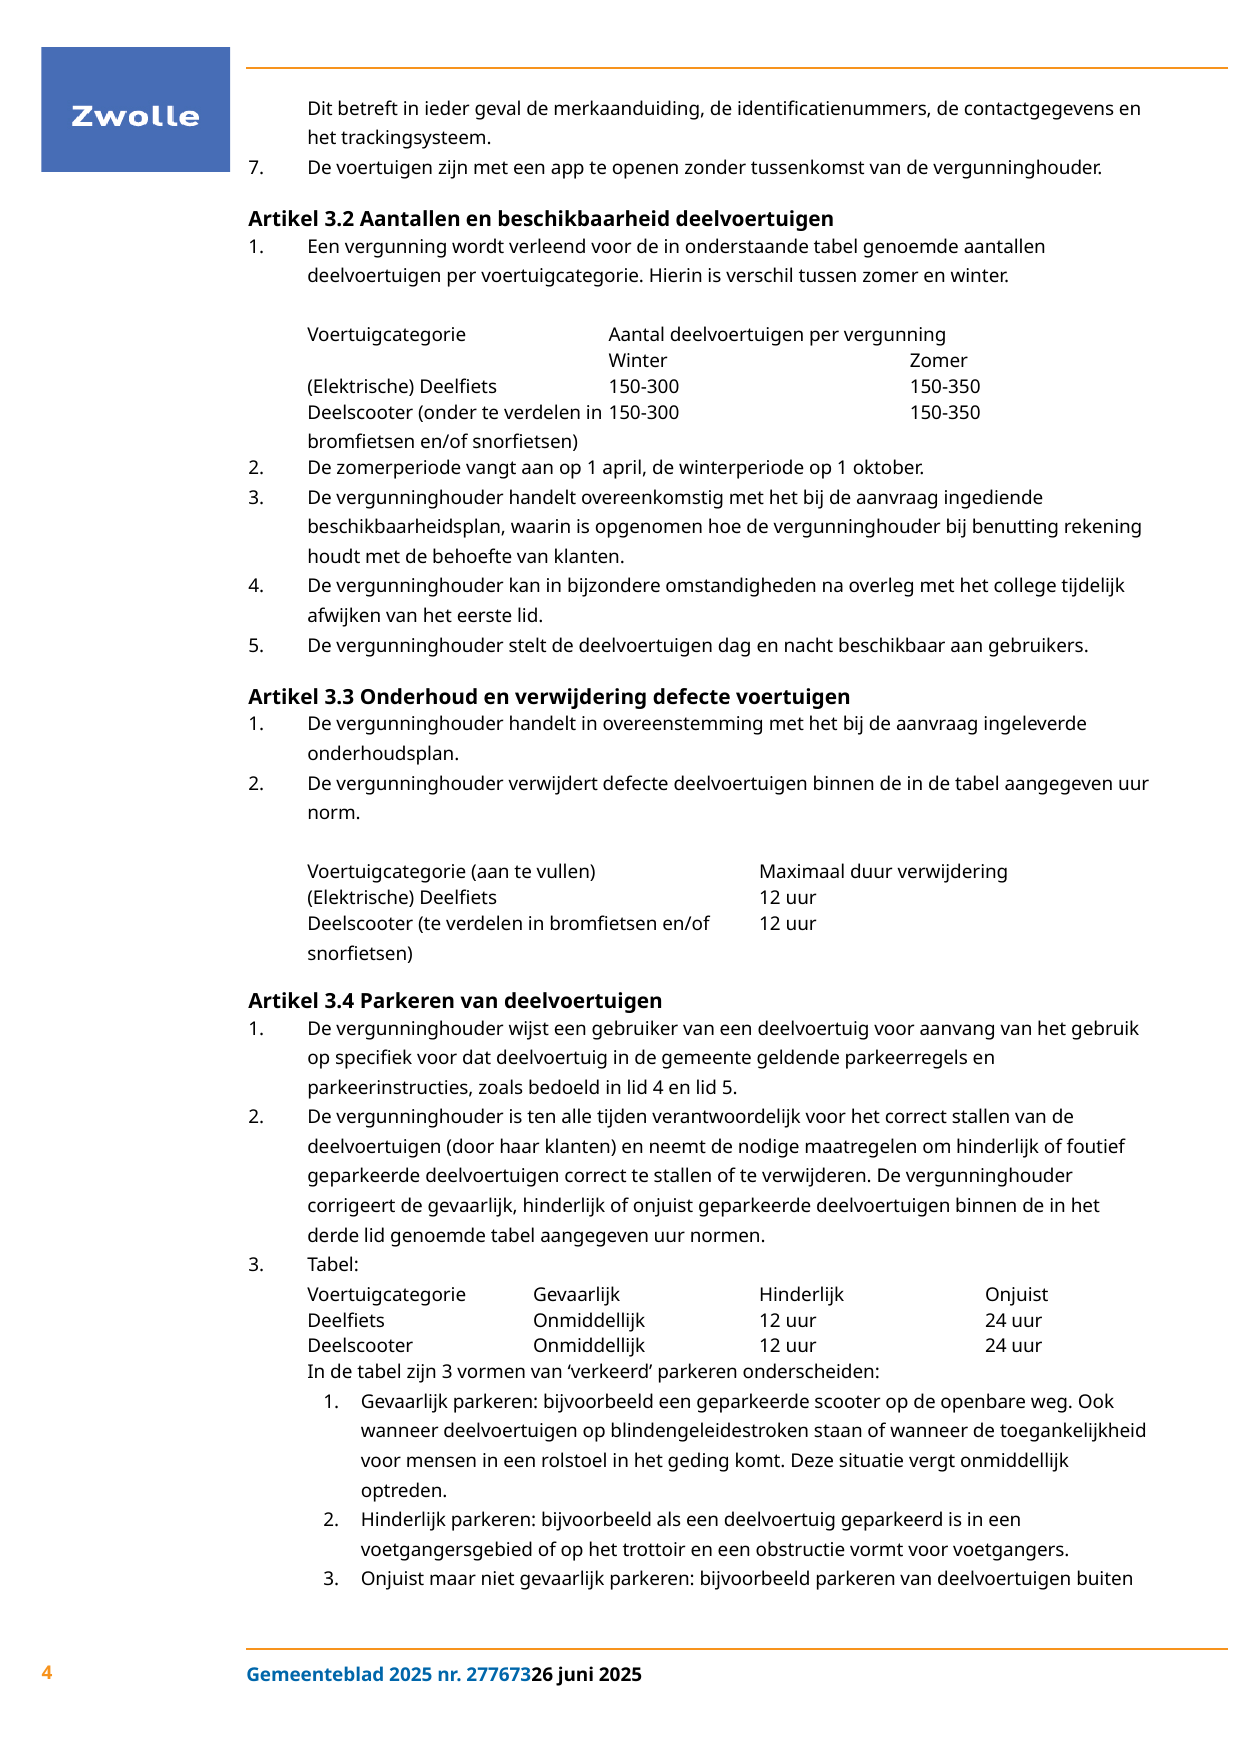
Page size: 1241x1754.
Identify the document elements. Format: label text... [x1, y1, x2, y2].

list De vergunninghouder handelt overeenkomstig met het bij de aanvraag ingediende beschikbaarheidsplan, waarin is opgenomen hoe de vergunninghouder bij benutting rekening houdt met de behoefte van klanten. [248, 484, 1152, 569]
table_cell Zomer [910, 348, 1211, 373]
list De voertuigen zijn met een app te openen zonder tussenkomst van de vergunninghouder. [248, 154, 1152, 180]
table_cell Winter [608, 348, 909, 373]
picture [41, 47, 231, 172]
table_header Voertuigcategorie [307, 322, 608, 373]
table_cell Deelscooter [307, 1333, 533, 1358]
table_cell 24 uur [985, 1307, 1211, 1333]
table_header Onjuist [985, 1281, 1211, 1307]
list De vergunninghouder verwijdert defecte deelvoertuigen binnen de in de tabel aangegeven uur norm. [248, 770, 1152, 825]
table_cell Onmiddellijk [533, 1307, 759, 1333]
table_cell 150-300 [608, 373, 909, 399]
table_cell 12 uur [759, 910, 1211, 965]
list De zomerperiode vangt aan op 1 april, de winterperiode op 1 oktober. [248, 454, 1152, 480]
table_cell (Elektrische) Deelfiets [307, 884, 759, 910]
list De vergunninghouder stelt de deelvoertuigen dag en nacht beschikbaar aan gebruikers. [248, 632, 1152, 657]
table_header Aantal deelvoertuigen per vergunning [608, 322, 1211, 347]
list De vergunninghouder is ten alle tijden verantwoordelijk voor het correct stallen van de deelvoertuigen (door haar klanten) en neemt de nodige maatregelen om hinderlijk of foutief geparkeerde deelvoertuigen correct te stallen of te verwijderen. De vergunninghouder corrigeert de gevaarlijk, hinderlijk of onjuist geparkeerde deelvoertuigen binnen de in het derde lid genoemde tabel aangegeven uur normen. [248, 1103, 1152, 1248]
table_cell 24 uur [985, 1333, 1211, 1358]
table_cell 150-350 [910, 399, 1211, 454]
list De vergunninghouder handelt in overeenstemming met het bij de aanvraag ingeleverde onderhoudsplan. [248, 711, 1152, 766]
table_header Voertuigcategorie (aan te vullen) [307, 859, 759, 884]
table_cell Deelscooter (onder te verdelen in bromfietsen en/of snorfietsen) [307, 399, 608, 454]
list In de tabel zijn 3 vormen van ‘verkeerd’ parkeren onderscheiden: [248, 1358, 1152, 1384]
text Artikel 3.4 Parkeren van deelvoertuigen [248, 986, 1152, 1015]
table_cell Deelscooter (te verdelen in bromfietsen en/of snorfietsen) [307, 910, 759, 965]
list De vergunninghouder kan in bijzondere omstandigheden na overleg met het college tijdelijk afwijken van het eerste lid. [248, 573, 1152, 628]
table_cell 150-350 [910, 373, 1211, 399]
table_cell Deelfiets [307, 1307, 533, 1333]
table_cell 12 uur [759, 1307, 985, 1333]
table_header Voertuigcategorie [307, 1281, 533, 1307]
list Dit betreft in ieder geval de merkaanduiding, de identificatienummers, de contactgegevens en het trackingsysteem. [248, 95, 1152, 150]
table_header Hinderlijk [759, 1281, 985, 1307]
table_cell (Elektrische) Deelfiets [307, 373, 608, 399]
list Hinderlijk parkeren: bijvoorbeeld als een deelvoertuig geparkeerd is in een voetgangersgebied of op het trottoir en een obstructie vormt voor voetgangers. [323, 1506, 1152, 1562]
table_cell Onmiddellijk [533, 1333, 759, 1358]
list Een vergunning wordt verleend voor de in onderstaande tabel genoemde aantallen deelvoertuigen per voertuigcategorie. Hierin is verschil tussen zomer en winter. [248, 233, 1152, 288]
table_cell 12 uur [759, 884, 1211, 910]
list De vergunninghouder wijst een gebruiker van een deelvoertuig voor aanvang van het gebruik op specifiek voor dat deelvoertuig in de gemeente geldende parkeerregels en parkeerinstructies, zoals bedoeld in lid 4 en lid 5. [248, 1015, 1152, 1100]
table_cell 12 uur [759, 1333, 985, 1358]
table_header Gevaarlijk [533, 1281, 759, 1307]
text Artikel 3.3 Onderhoud en verwijdering defecte voertuigen [248, 682, 1152, 711]
list Tabel: [248, 1251, 1152, 1277]
list Onjuist maar niet gevaarlijk parkeren: bijvoorbeeld parkeren van deelvoertuigen buiten [323, 1566, 1152, 1591]
table_cell 150-300 [608, 399, 909, 454]
table_header Maximaal duur verwijdering [759, 859, 1211, 884]
list Gevaarlijk parkeren: bijvoorbeeld een geparkeerde scooter op de openbare weg. Ook wanneer deelvoertuigen op blindengeleidestroken staan of wanneer de toegankelijkheid voor mensen in een rolstoel in het geding komt. Deze situatie vergt onmiddellijk optreden. [323, 1388, 1152, 1502]
text Artikel 3.2 Aantallen en beschikbaarheid deelvoertuigen [248, 204, 1152, 233]
